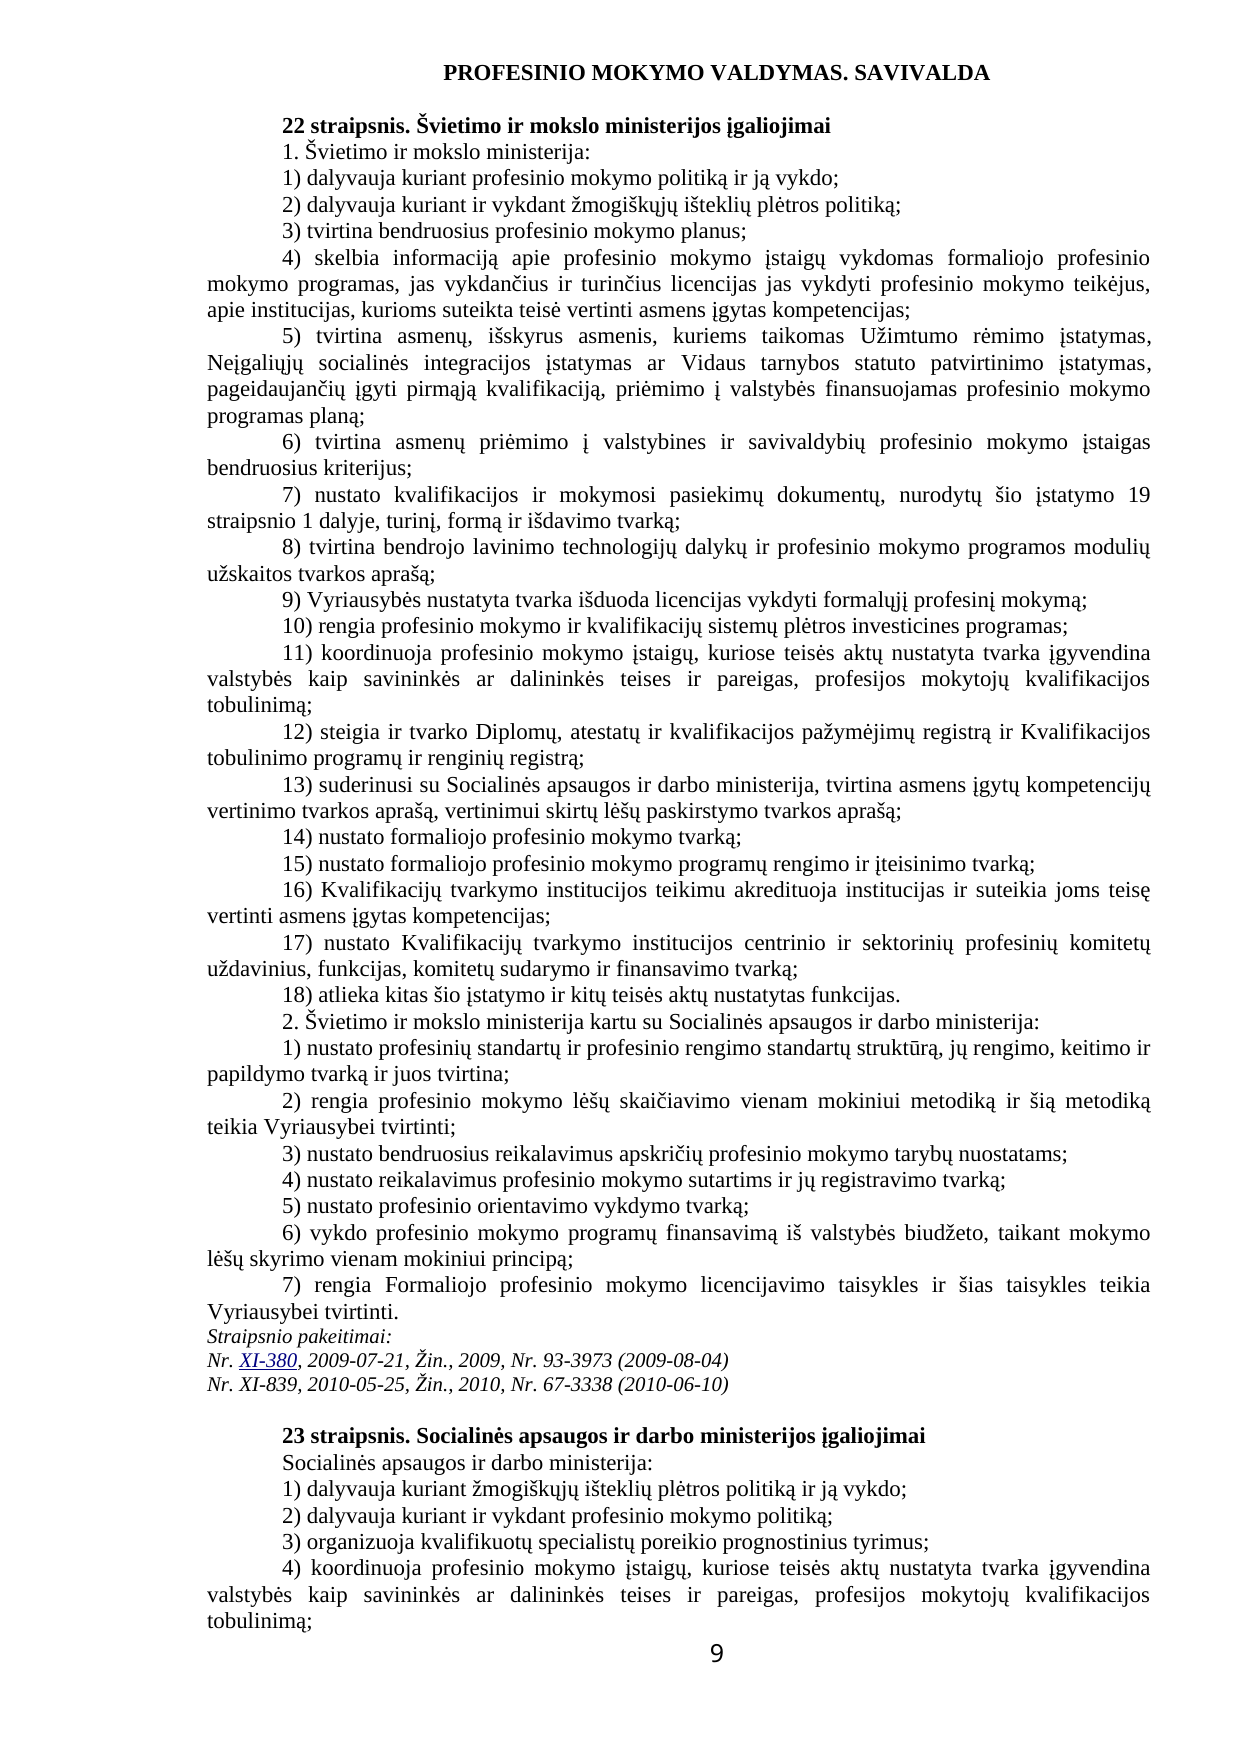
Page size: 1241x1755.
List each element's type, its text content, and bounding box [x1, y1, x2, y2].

text 17) nustato Kvalifikacijų tvarkymo institucijos centrinio ir sektorinių profesinių komitetų uždavinius, funkcijas, komitetų sudarymo ir finansavimo tvarką; [207, 929, 1152, 981]
text 1) dalyvauja kuriant profesinio mokymo politiką ir ją vykdo; [207, 164, 1152, 191]
text 15) nustato formaliojo profesinio mokymo programų rengimo ir įteisinimo tvarką; [207, 850, 1152, 876]
text Nr. XI-839, 2010-05-25, Žin., 2010, Nr. 67-3338 (2010-06-10) [207, 1372, 1152, 1396]
text 6) vykdo profesinio mokymo programų finansavimą iš valstybės biudžeto, taikant mokymo lėšų skyrimo vienam mokiniui principą; [207, 1219, 1152, 1271]
text 9) Vyriausybės nustatyta tvarka išduoda licencijas vykdyti formalųjį profesinį mokymą; [207, 586, 1152, 612]
text 5) nustato profesinio orientavimo vykdymo tvarką; [207, 1192, 1152, 1219]
text 7) rengia Formaliojo profesinio mokymo licencijavimo taisykles ir šias taisykles teikia Vyriausybei tvirtinti. [207, 1271, 1152, 1324]
text 4) nustato reikalavimus profesinio mokymo sutartims ir jų registravimo tvarką; [207, 1166, 1152, 1192]
text 2) rengia profesinio mokymo lėšų skaičiavimo vienam mokiniui metodiką ir šią metodiką teikia Vyriausybei tvirtinti; [207, 1087, 1152, 1139]
text Straipsnio pakeitimai: [207, 1324, 1152, 1348]
text 8) tvirtina bendrojo lavinimo technologijų dalykų ir profesinio mokymo programos modulių užskaitos tvarkos aprašą; [207, 533, 1152, 586]
text 3) tvirtina bendruosius profesinio mokymo planus; [207, 217, 1152, 243]
text 3) nustato bendruosius reikalavimus apskričių profesinio mokymo tarybų nuostatams; [207, 1139, 1152, 1166]
text 14) nustato formaliojo profesinio mokymo tvarką; [207, 823, 1152, 850]
text 4) skelbia informaciją apie profesinio mokymo įstaigų vykdomas formaliojo profesinio mokymo programas, jas vykdančius ir turinčius licencijas jas vykdyti profesinio mokymo teikėjus, apie institucijas, kurioms suteikta teisė vertinti asmens įgytas kompetencijas; [207, 243, 1152, 323]
text 10) rengia profesinio mokymo ir kvalifikacijų sistemų plėtros investicines programas; [207, 612, 1152, 639]
text 18) atlieka kitas šio įstatymo ir kitų teisės aktų nustatytas funkcijas. [207, 981, 1152, 1008]
text 3) organizuoja kvalifikuotų specialistų poreikio prognostinius tyrimus; [207, 1528, 1152, 1554]
text 1. Švietimo ir mokslo ministerija: [207, 138, 1152, 164]
text Nr. XI-380, 2009-07-21, Žin., 2009, Nr. 93-3973 (2009-08-04) [207, 1348, 1152, 1372]
text 22 straipsnis. Švietimo ir mokslo ministerijos įgaliojimai [207, 112, 1152, 138]
text PROFESINIO MOKYMO VALDYMAS. SAVIVALDA [207, 59, 1152, 85]
text 2. Švietimo ir mokslo ministerija kartu su Socialinės apsaugos ir darbo ministerija: [207, 1008, 1152, 1034]
text 4) koordinuoja profesinio mokymo įstaigų, kuriose teisės aktų nustatyta tvarka įgyvendina valstybės kaip savininkės ar dalininkės teises ir pareigas, profesijos mokytojų kvalifikacijos tobulinimą; [207, 1554, 1152, 1633]
text 2) dalyvauja kuriant ir vykdant profesinio mokymo politiką; [207, 1502, 1152, 1528]
text 1) dalyvauja kuriant žmogiškųjų išteklių plėtros politiką ir ją vykdo; [207, 1475, 1152, 1502]
text 13) suderinusi su Socialinės apsaugos ir darbo ministerija, tvirtina asmens įgytų kompetencijų vertinimo tvarkos aprašą, vertinimui skirtų lėšų paskirstymo tvarkos aprašą; [207, 771, 1152, 823]
text 6) tvirtina asmenų priėmimo į valstybines ir savivaldybių profesinio mokymo įstaigas bendruosius kriterijus; [207, 428, 1152, 481]
text 7) nustato kvalifikacijos ir mokymosi pasiekimų dokumentų, nurodytų šio įstatymo 19 straipsnio 1 dalyje, turinį, formą ir išdavimo tvarką; [207, 481, 1152, 533]
text 23 straipsnis. Socialinės apsaugos ir darbo ministerijos įgaliojimai [207, 1423, 1152, 1449]
text 16) Kvalifikacijų tvarkymo institucijos teikimu akredituoja institucijas ir suteikia joms teisę vertinti asmens įgytas kompetencijas; [207, 876, 1152, 929]
text 12) steigia ir tvarko Diplomų, atestatų ir kvalifikacijos pažymėjimų registrą ir Kvalifikacijos tobulinimo programų ir renginių registrą; [207, 718, 1152, 771]
text 5) tvirtina asmenų, išskyrus asmenis, kuriems taikomas Užimtumo rėmimo įstatymas, Neįgaliųjų socialinės integracijos įstatymas ar Vidaus tarnybos statuto patvirtinimo įstatymas, pageidaujančių įgyti pirmąją kvalifikaciją, priėmimo į valstybės finansuojamas profesinio mokymo programas planą; [207, 323, 1152, 428]
text 1) nustato profesinių standartų ir profesinio rengimo standartų struktūrą, jų rengimo, keitimo ir papildymo tvarką ir juos tvirtina; [207, 1034, 1152, 1087]
text 2) dalyvauja kuriant ir vykdant žmogiškųjų išteklių plėtros politiką; [207, 191, 1152, 217]
text 11) koordinuoja profesinio mokymo įstaigų, kuriose teisės aktų nustatyta tvarka įgyvendina valstybės kaip savininkės ar dalininkės teises ir pareigas, profesijos mokytojų kvalifikacijos tobulinimą; [207, 639, 1152, 718]
text Socialinės apsaugos ir darbo ministerija: [207, 1449, 1152, 1475]
